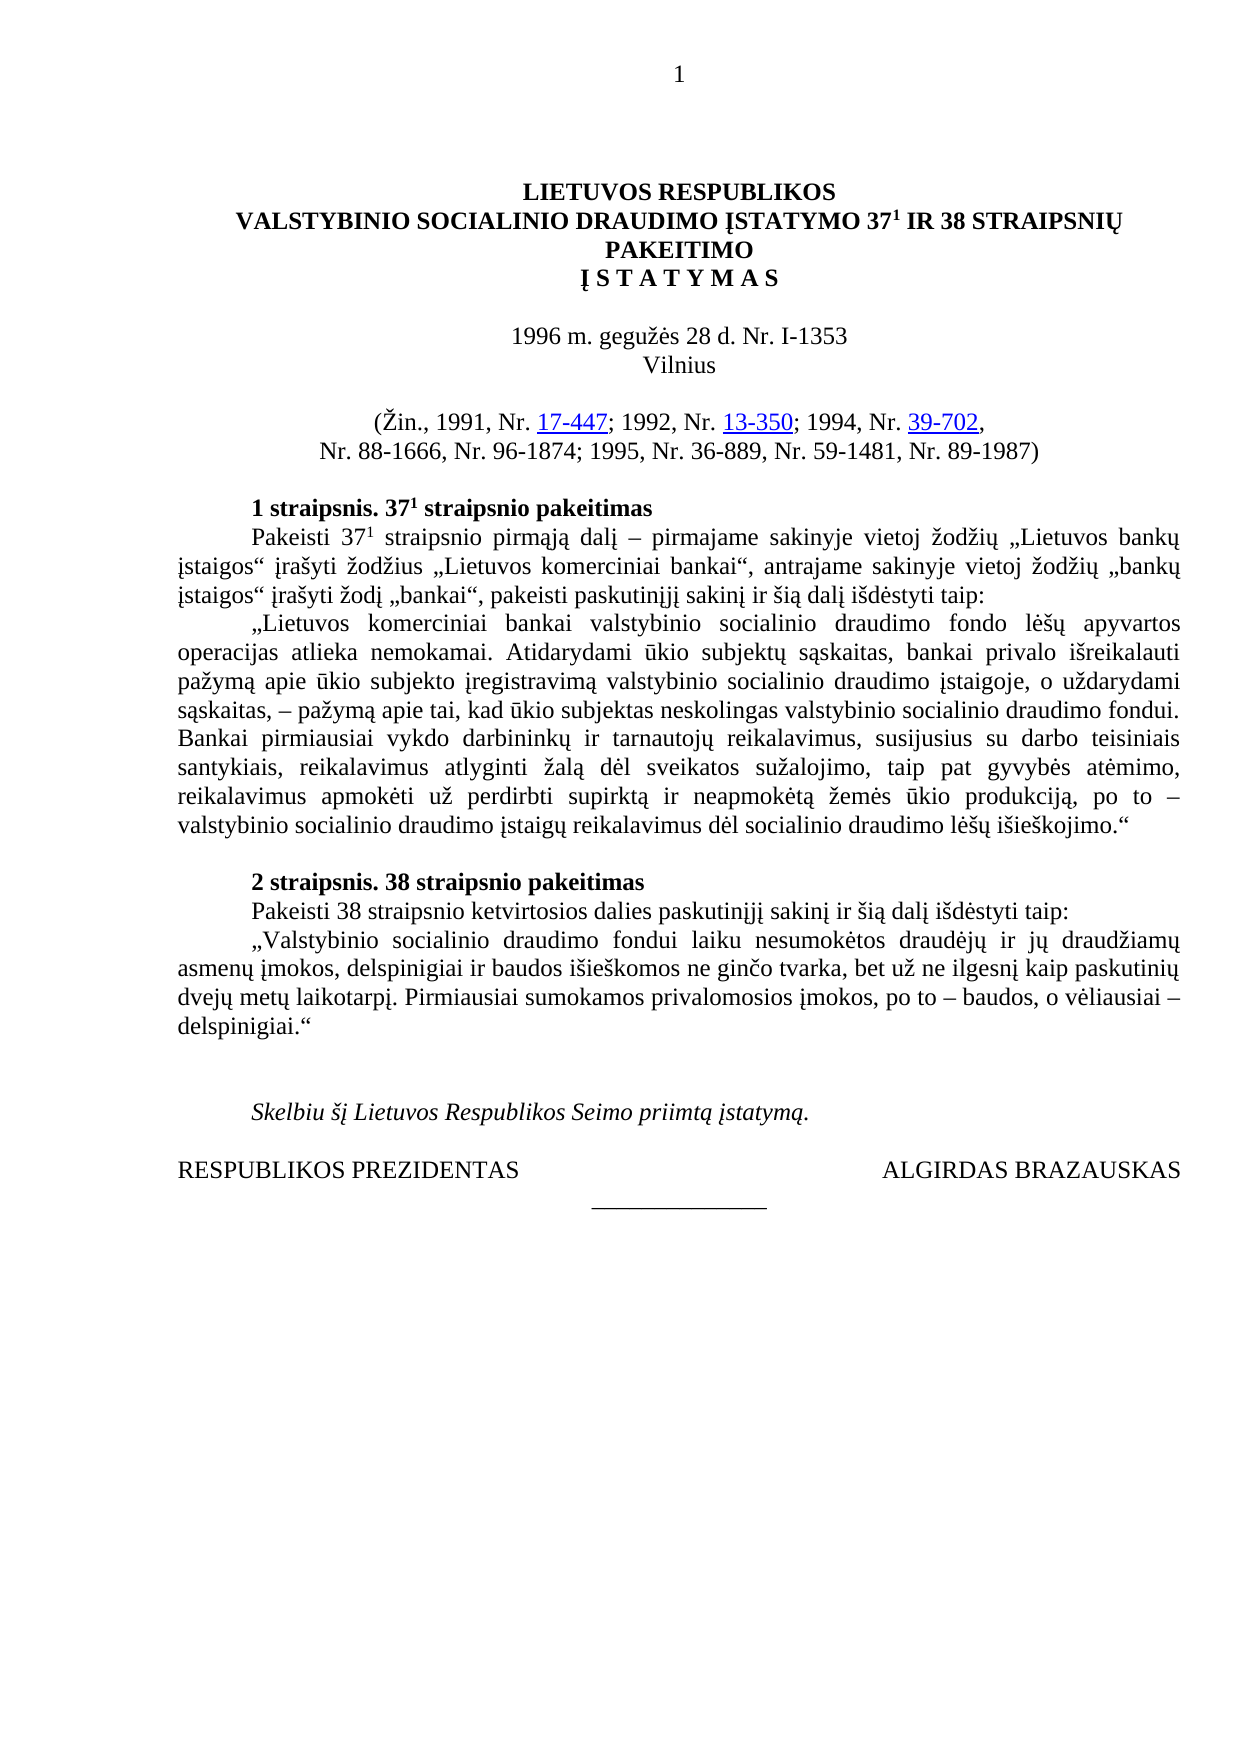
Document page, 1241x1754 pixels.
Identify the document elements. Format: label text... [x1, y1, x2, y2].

text (Žin., 1991, Nr. 17-447; 1992, Nr. 13-350; 1994, Nr. 39-702, [177, 407, 1181, 436]
text Pakeisti 371 straipsnio pirmąją dalį – pirmajame sakinyje vietoj žodžių „Lietuvos bankų įstaigos“ įrašyti žodžius „Lietuvos komerciniai bankai“, antrajame sakinyje vietoj žodžių „bankų įstaigos“ įrašyti žodį „bankai“, pakeisti paskutinįjį sakinį ir šią dalį išdėstyti taip: [177, 522, 1181, 608]
text „Valstybinio socialinio draudimo fondui laiku nesumokėtos draudėjų ir jų draudžiamų asmenų įmokos, delspinigiai ir baudos išieškomos ne ginčo tvarka, bet už ne ilgesnį kaip paskutinių dvejų metų laikotarpį. Pirmiausiai sumokamos privalomosios įmokos, po to – baudos, o vėliausiai – delspinigiai.“ [177, 925, 1181, 1040]
text LIETUVOS RESPUBLIKOS [177, 177, 1181, 206]
text 1 straipsnis. 371 straipsnio pakeitimas [177, 493, 1181, 522]
text Pakeisti 38 straipsnio ketvirtosios dalies paskutinįjį sakinį ir šią dalį išdėstyti taip: [177, 896, 1181, 925]
text Skelbiu šį Lietuvos Respublikos Seimo priimtą įstatymą. [177, 1097, 1181, 1126]
text Į S T A T Y M A S [177, 263, 1181, 292]
text „Lietuvos komerciniai bankai valstybinio socialinio draudimo fondo lėšų apyvartos operacijas atlieka nemokamai. Atidarydami ūkio subjektų sąskaitas, bankai privalo išreikalauti pažymą apie ūkio subjekto įregistravimą valstybinio socialinio draudimo įstaigoje, o uždarydami sąskaitas, – pažymą apie tai, kad ūkio subjektas neskolingas valstybinio socialinio draudimo fondui. Bankai pirmiausiai vykdo darbininkų ir tarnautojų reikalavimus, susijusius su darbo teisiniais santykiais, reikalavimus atlyginti žalą dėl sveikatos sužalojimo, taip pat gyvybės atėmimo, reikalavimus apmokėti už perdirbti supirktą ir neapmokėtą žemės ūkio produkciją, po to – valstybinio socialinio draudimo įstaigų reikalavimus dėl socialinio draudimo lėšų išieškojimo.“ [177, 608, 1181, 838]
text Vilnius [177, 350, 1181, 378]
text 1996 m. gegužės 28 d. Nr. I-1353 [177, 321, 1181, 350]
text RESPUBLIKOS PREZIDENTAS ALGIRDAS BRAZAUSKAS [177, 1155, 1181, 1183]
text ______________ [177, 1183, 1181, 1212]
text Nr. 88-1666, Nr. 96-1874; 1995, Nr. 36-889, Nr. 59-1481, Nr. 89-1987) [177, 436, 1181, 465]
text 2 straipsnis. 38 straipsnio pakeitimas [177, 867, 1181, 896]
text VALSTYBINIO SOCIALINIO DRAUDIMO ĮSTATYMO 371 IR 38 STRAIPSNIŲ PAKEITIMO [177, 206, 1181, 263]
